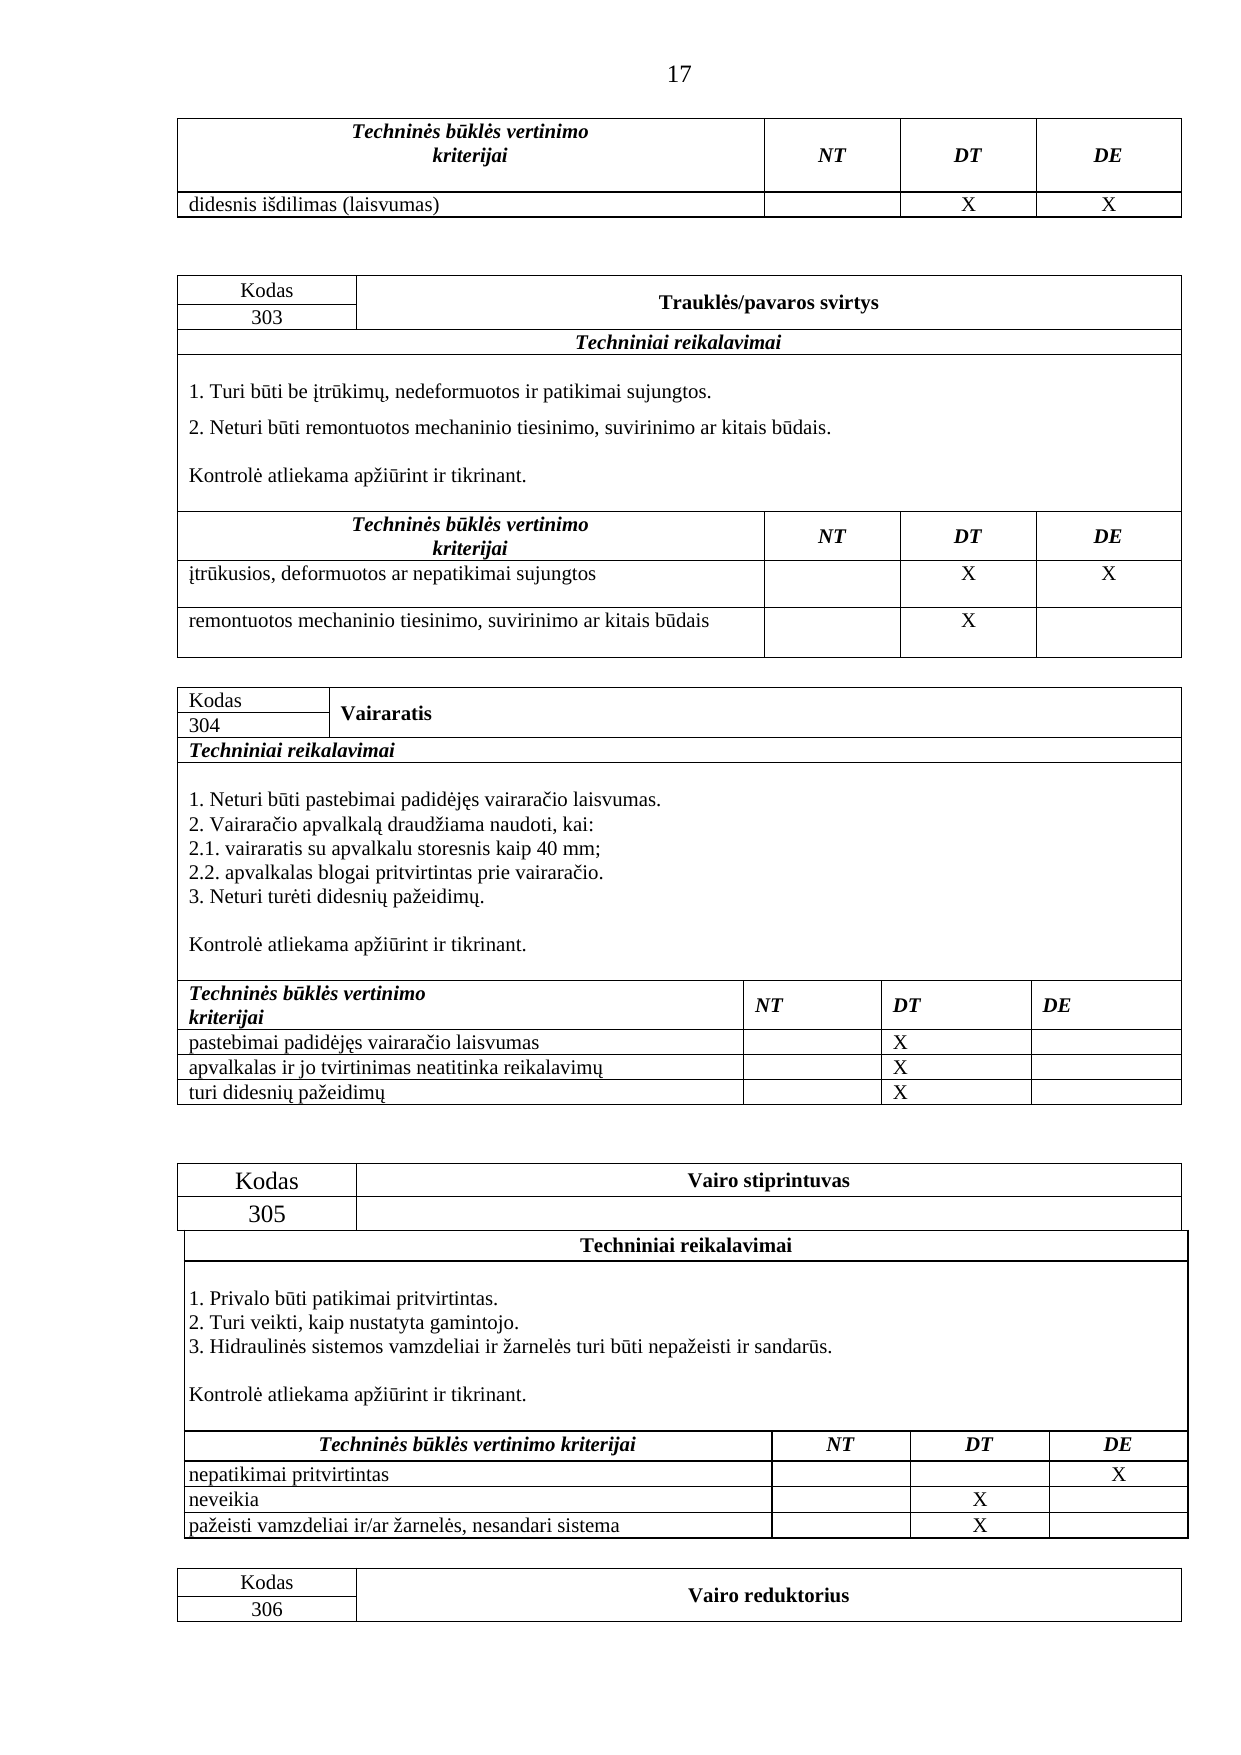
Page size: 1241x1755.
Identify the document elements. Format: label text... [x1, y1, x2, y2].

table_cell X [911, 1487, 915, 1511]
table_cell turi didesnių pažeidimų [178, 1080, 743, 1104]
table_cell X [1037, 561, 1181, 607]
table_cell X [882, 1080, 1031, 1104]
table_cell DE [1032, 981, 1181, 1029]
table_cell [765, 193, 900, 216]
table_cell X [911, 1513, 915, 1537]
table_cell didesnis išdilimas (laisvumas) [178, 193, 764, 216]
table_cell DT [901, 512, 1036, 560]
table_cell NT [765, 119, 900, 191]
table_cell NT [773, 1432, 910, 1460]
table_cell [1045, 1462, 1049, 1486]
table_cell [911, 1462, 915, 1486]
table_cell DE [1050, 1432, 1187, 1460]
table_header Kodas [178, 1569, 356, 1596]
table_cell įtrūkusios, deformuotos ar nepatikimai sujungtos [178, 561, 764, 607]
table_cell [1032, 1080, 1181, 1104]
table_cell 303 [178, 305, 356, 329]
table_cell [906, 1487, 910, 1511]
table_cell Techniniai reikalavimai [178, 738, 1181, 762]
table_header Kodas [178, 688, 329, 712]
table_cell Techninės būklės vertinimo kriterijai [178, 119, 764, 191]
table_cell X [882, 1030, 1031, 1054]
table_cell X [1045, 1487, 1049, 1511]
table_cell Techniniai reikalavimai [178, 330, 1181, 354]
table_header [1182, 1163, 1188, 1196]
table_header Vairaratis [330, 688, 1181, 737]
table_cell DT [911, 1432, 1049, 1460]
table_header Vairo reduktorius [357, 1569, 1181, 1621]
table_cell NT [744, 981, 881, 1029]
table_cell [906, 1462, 910, 1486]
table_cell [357, 1197, 1181, 1229]
table_cell Techniniai reikalavimai [185, 1231, 1187, 1260]
table_cell [1182, 1196, 1188, 1229]
table_cell apvalkalas ir jo tvirtinimas neatitinka reikalavimų [178, 1055, 743, 1079]
table_cell [906, 1513, 910, 1537]
table_header Trauklės/pavaros svirtys [357, 276, 1181, 329]
table_header Kodas [178, 276, 356, 303]
table_cell DE [1037, 119, 1181, 191]
table_cell 306 [178, 1597, 356, 1621]
table_cell Techninės būklės vertinimo kriterijai [178, 512, 764, 560]
table_cell [765, 608, 900, 657]
table_cell 304 [178, 713, 329, 737]
table_header Vairo stiprintuvas [357, 1164, 1181, 1196]
table_cell X [901, 193, 1036, 216]
table_cell [177, 1286, 184, 1430]
table_cell DT [882, 981, 1031, 1029]
table_cell [1037, 608, 1181, 657]
table_cell X [901, 561, 1036, 607]
table_header Kodas [178, 1164, 356, 1196]
table_cell Techninės būklės vertinimo kriterijai [185, 1432, 771, 1460]
table_cell DT [901, 119, 1036, 191]
table_cell NT [765, 512, 900, 560]
table_cell X [901, 608, 1036, 657]
table_cell [1032, 1030, 1181, 1054]
table_cell remontuotos mechaninio tiesinimo, suvirinimo ar kitais būdais [178, 608, 764, 657]
table_cell pastebimai padidėjęs vairaračio laisvumas [178, 1030, 743, 1054]
table_cell [744, 1030, 881, 1054]
table_cell 1. Neturi būti pastebimai padidėjęs vairaračio laisvumas. 2. Vairaračio apvalkalą draudžiama naudoti, kai: 2.1. vairaratis su apvalkalu storesnis kaip 40 mm; 2.2. apvalkalas blogai pritvirtintas prie vairaračio. 3. Neturi turėti didesnių pažeidimų. Kontrolė atliekama apžiūrint ir tikrinant. [178, 763, 1181, 980]
table_cell 1. Turi būti be įtrūkimų, nedeformuotos ir patikimai sujungtos. 2. Neturi būti remontuotos mechaninio tiesinimo, suvirinimo ar kitais būdais. Kontrolė atliekama apžiūrint ir tikrinant. [178, 355, 1181, 511]
table_cell X [1045, 1513, 1049, 1537]
table_cell X [882, 1055, 1031, 1079]
table_cell 305 [178, 1197, 356, 1229]
table_cell [765, 561, 900, 607]
table_cell DE [1037, 512, 1181, 560]
table_cell [744, 1055, 881, 1079]
table_cell X [1037, 193, 1181, 216]
table_cell [1032, 1055, 1181, 1079]
table_cell [744, 1080, 881, 1104]
table_cell Techninės būklės vertinimo kriterijai [178, 981, 743, 1029]
